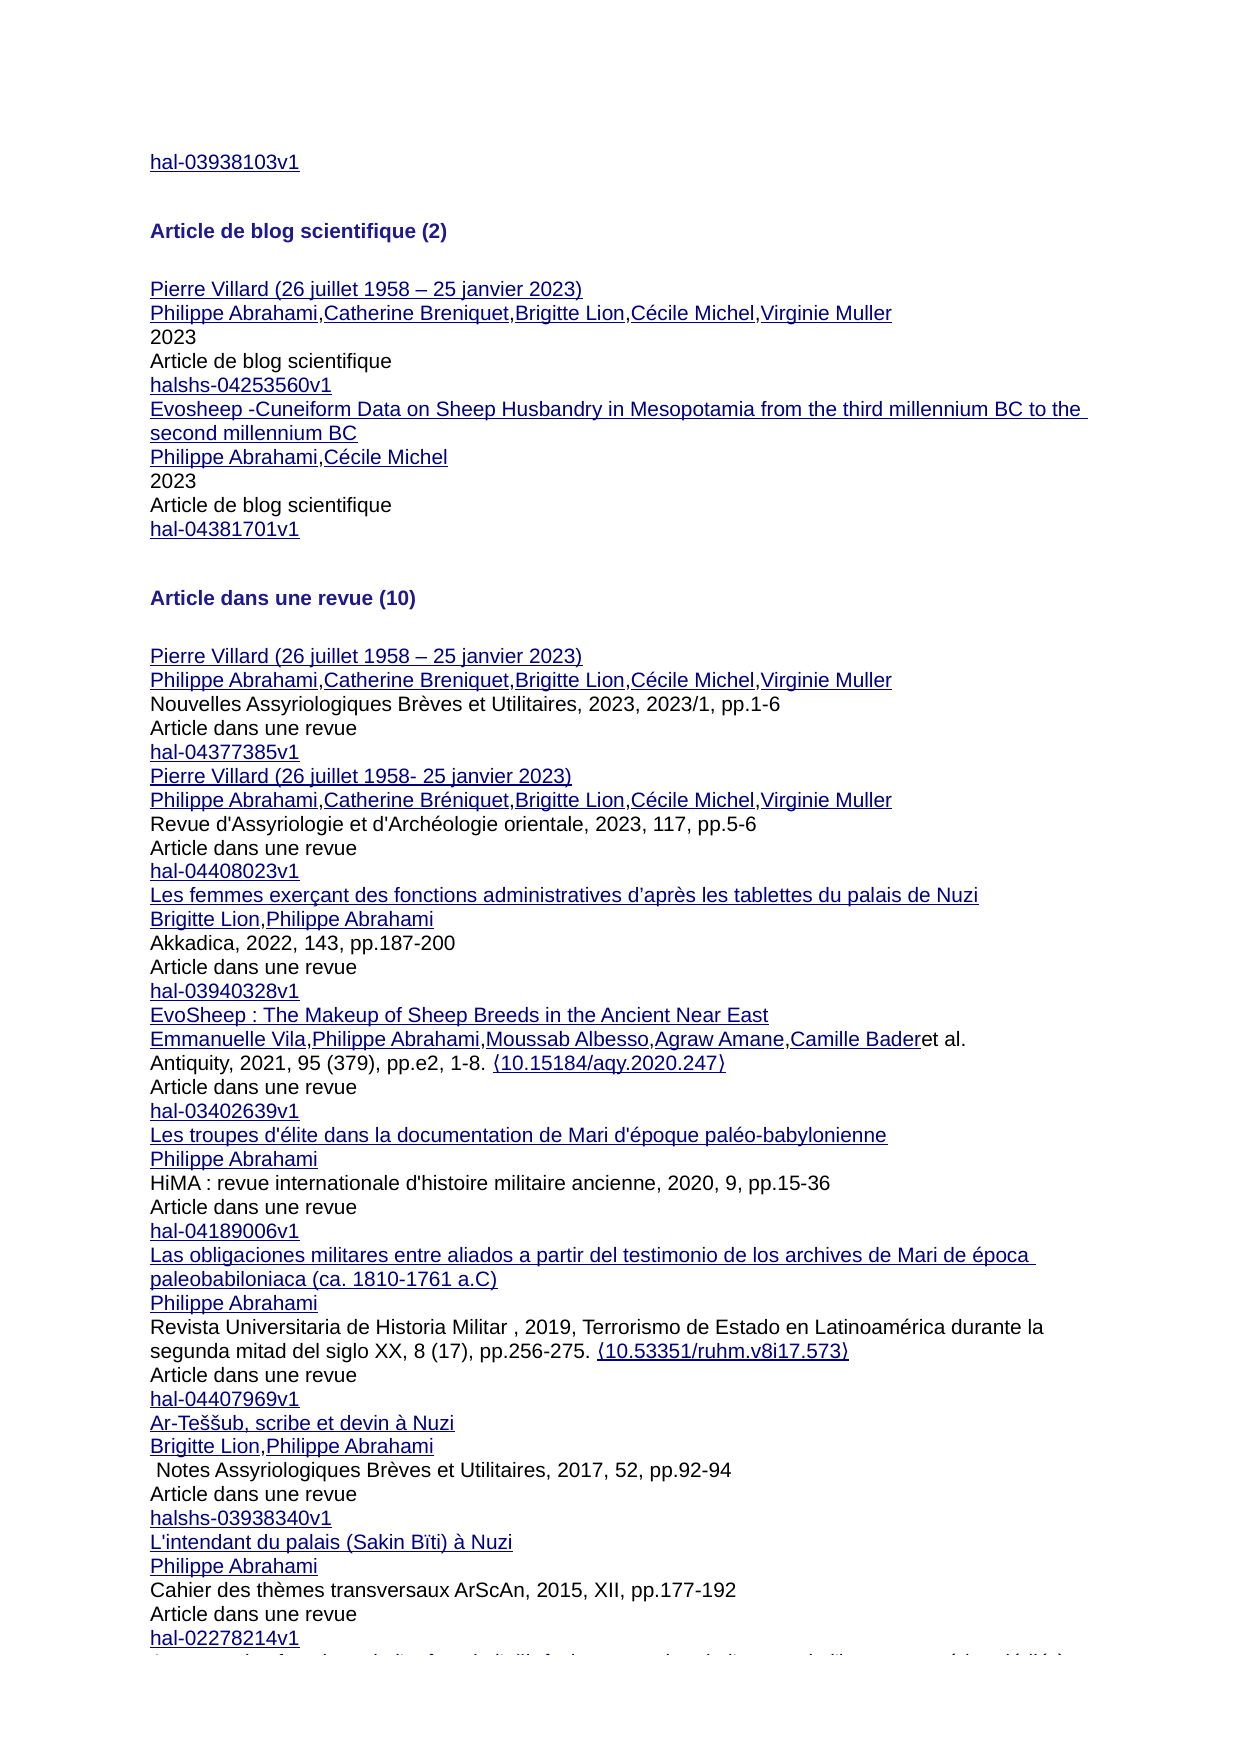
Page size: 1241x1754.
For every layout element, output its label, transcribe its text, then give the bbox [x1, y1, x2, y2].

subtitle Article de blog scientifique (2) [150, 219, 1090, 243]
table_cell Las obligaciones militares entre aliados a partir del testimonio de los archives de Mari de época paleobabiloniaca (ca. 1810-1761 a.C) Philippe Abrahami Revista Universitaria de Historia Militar , 2019, Terrorismo de Estado en Latinoamérica durante la segunda mitad del siglo XX, 8 (17), pp.256-275. ⟨10.53351/ruhm.v8i17.573⟩ Article dans une revue hal-04407969v1 [150, 1243, 1090, 1410]
table_cell Pierre Villard (26 juillet 1958- 25 janvier 2023) Philippe Abrahami,Catherine Bréniquet,Brigitte Lion,Cécile Michel,Virginie Muller Revue d'Assyriologie et d'Archéologie orientale, 2023, 117, pp.5-6 Article dans une revue hal-04408023v1 [150, 764, 1090, 883]
table_cell hal-03938103v1 [150, 150, 1090, 174]
table_cell Les femmes exerçant des fonctions administratives d’après les tablettes du palais de Nuzi Brigitte Lion,Philippe Abrahami Akkadica, 2022, 143, pp.187-200 Article dans une revue hal-03940328v1 [150, 883, 1090, 1003]
table_header Pierre Villard (26 juillet 1958 – 25 janvier 2023) Philippe Abrahami,Catherine Breniquet,Brigitte Lion,Cécile Michel,Virginie Muller Nouvelles Assyriologiques Brèves et Utilitaires, 2023, 2023/1, pp.1-6 Article dans une revue hal-04377385v1 [150, 644, 1090, 763]
table_cell A propos des fonctions de l'asû et de l'ašipû : la conception de l'auteur de l'hymne sumérien dédié à Ninisina Philippe Abrahami Le Journal des médecines cunéiformes, 2003, 2, pp.19-20 Article dans une revue halshs-00093572v1 [150, 1650, 1090, 1655]
subtitle Article dans une revue (10) [150, 585, 1090, 609]
table_cell Ar-Teššub, scribe et devin à Nuzi Brigitte Lion,Philippe Abrahami Notes Assyriologiques Brèves et Utilitaires, 2017, 52, pp.92-94 Article dans une revue halshs-03938340v1 [150, 1410, 1090, 1530]
table_cell Les troupes d'élite dans la documentation de Mari d'époque paléo-babylonienne Philippe Abrahami HiMA : revue internationale d'histoire militaire ancienne, 2020, 9, pp.15-36 Article dans une revue hal-04189006v1 [150, 1123, 1090, 1243]
table_cell L'intendant du palais (Sakin Bïti) à Nuzi Philippe Abrahami Cahier des thèmes transversaux ArScAn, 2015, XII, pp.177-192 Article dans une revue hal-02278214v1 [150, 1530, 1090, 1650]
table_cell Evosheep -Cuneiform Data on Sheep Husbandry in Mesopotamia from the third millennium BC to the second millennium BC Philippe Abrahami,Cécile Michel 2023 Article de blog scientifique hal-04381701v1 [150, 397, 1090, 541]
table_header Pierre Villard (26 juillet 1958 – 25 janvier 2023) Philippe Abrahami,Catherine Breniquet,Brigitte Lion,Cécile Michel,Virginie Muller 2023 Article de blog scientifique halshs-04253560v1 [150, 277, 1090, 397]
table_cell EvoSheep : The Makeup of Sheep Breeds in the Ancient Near East Emmanuelle Vila,Philippe Abrahami,Moussab Albesso,Agraw Amane,Camille Baderet al. Antiquity, 2021, 95 (379), pp.e2, 1-8. ⟨10.15184/aqy.2020.247⟩ Article dans une revue hal-03402639v1 [150, 1003, 1090, 1123]
